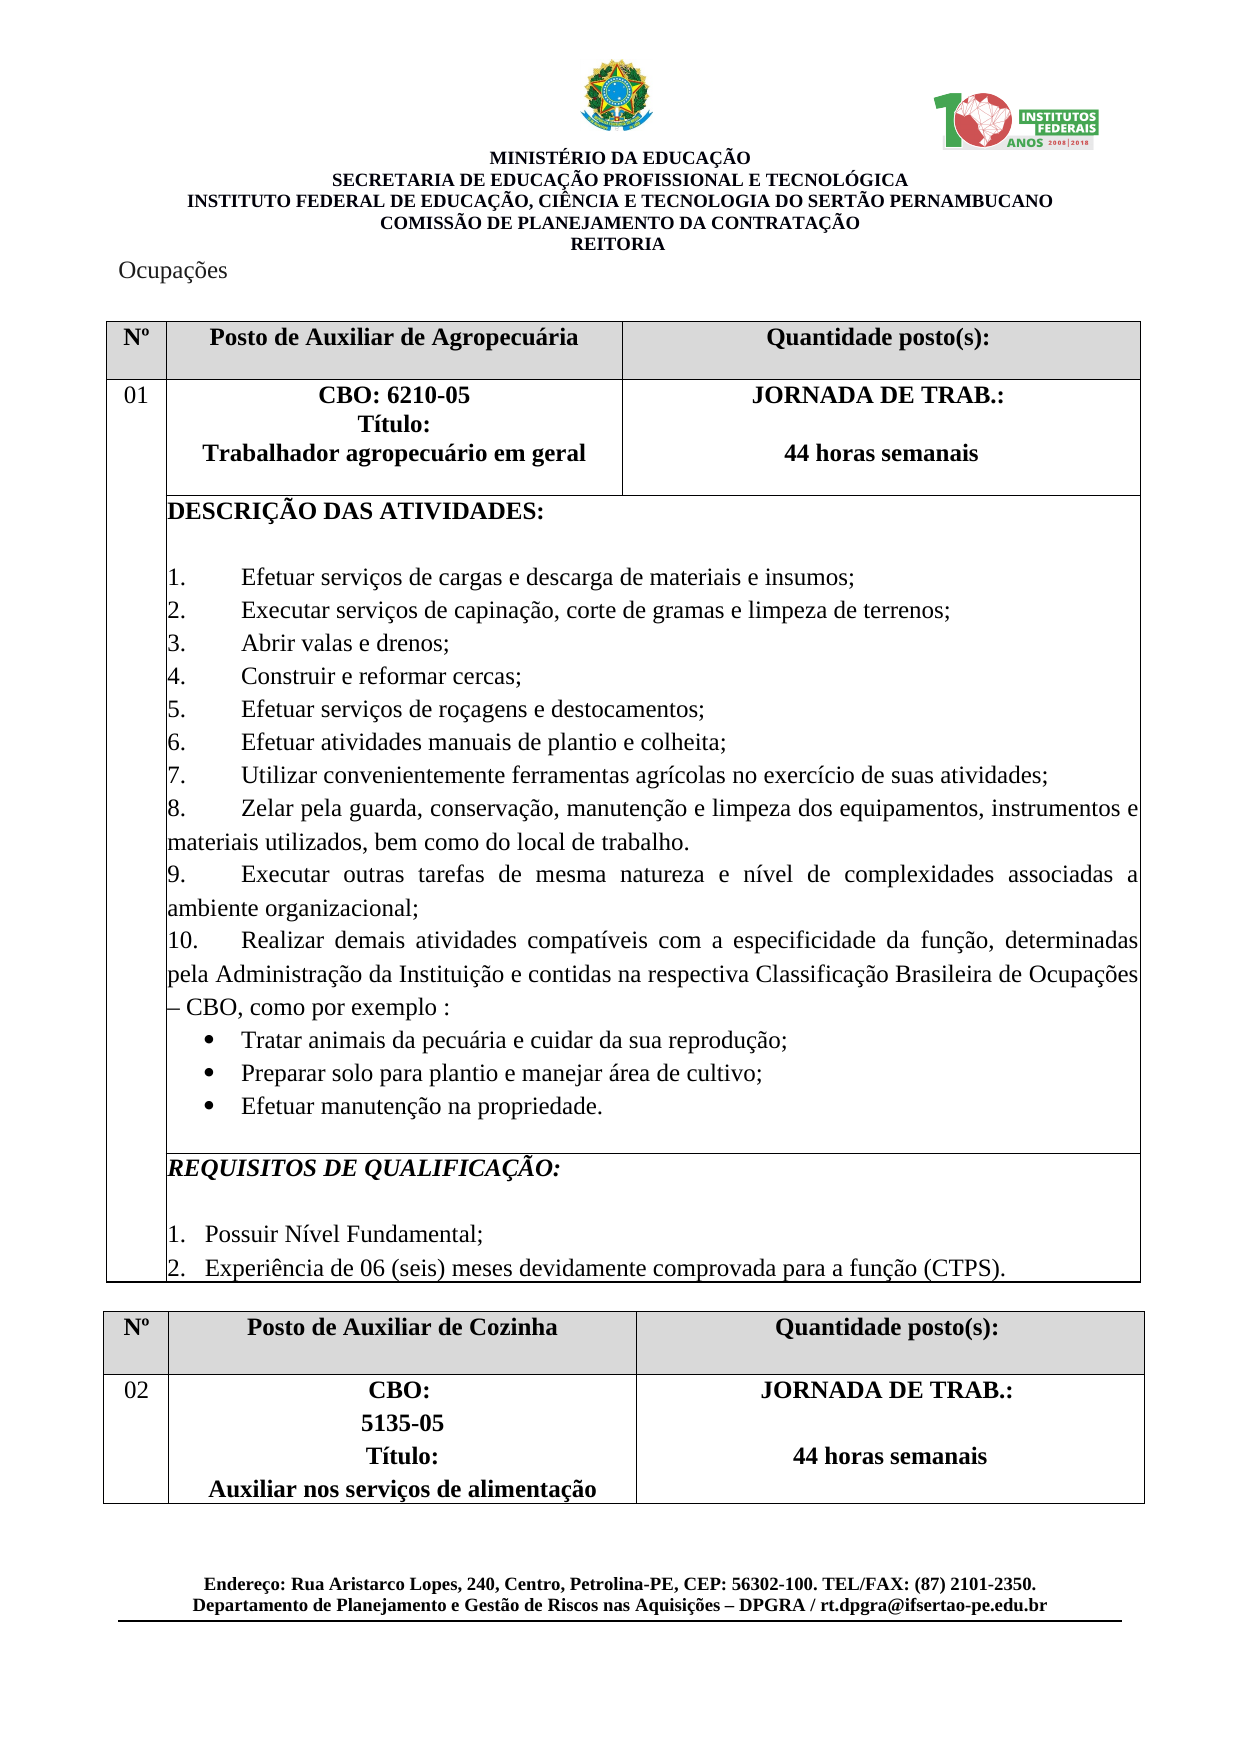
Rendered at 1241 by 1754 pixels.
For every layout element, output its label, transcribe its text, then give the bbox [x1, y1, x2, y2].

table_cell REQUISITOS DE QUALIFICAÇÃO: Possuir Nível Fundamental; Experiência de 06 (seis) meses devidamente comprovada para a função (CTPS). [167, 1154, 1140, 1281]
table_header Quantidade posto(s): [637, 1312, 1144, 1374]
table_header Quantidade posto(s): [623, 322, 1140, 379]
table_cell DESCRIÇÃO DAS ATIVIDADES: Efetuar serviços de cargas e descarga de materiais e insumos; Executar serviços de capinação, corte de gramas e limpeza de terrenos; Abrir valas e drenos; Construir e reformar cercas; Efetuar serviços de roçagens e destocamentos; Efetuar atividades manuais de plantio e colheita; Utilizar convenientemente ferramentas agrícolas no exercício de suas atividades; Zelar pela guarda, conservação, manutenção e limpeza dos equipamentos, instrumentos e materiais utilizados, bem como do local de trabalho. Executar outras tarefas de mesma natureza e nível de complexidades associadas a ambiente organizacional; Realizar demais atividades compatíveis com a especificidade da função, determinadas pela Administração da Instituição e contidas na respectiva Classificação Brasileira de Ocupações – CBO, como por exemplo : Tratar animais da pecuária e cuidar da sua reprodução; Preparar solo para plantio e manejar área de cultivo; Efetuar manutenção na propriedade. [167, 496, 1140, 1152]
table_cell 02 [104, 1375, 168, 1503]
table_cell JORNADA DE TRAB.: 44 horas semanais [637, 1375, 1144, 1503]
picture [579, 58, 654, 132]
table_cell CBO: 6210-05 Título: Trabalhador agropecuário em geral [167, 380, 622, 495]
table_cell 01 [107, 380, 166, 1281]
table_header Posto de Auxiliar de Agropecuária [167, 322, 622, 379]
picture [933, 93, 1099, 150]
table_header Nº [104, 1312, 168, 1374]
table_cell JORNADA DE TRAB.: 44 horas semanais [623, 380, 1140, 495]
table_header Nº [107, 322, 166, 379]
table_cell CBO: 5135-05 Título: Auxiliar nos serviços de alimentação [169, 1375, 636, 1503]
table_header Posto de Auxiliar de Cozinha [169, 1312, 636, 1374]
text Ocupações [118, 255, 1122, 283]
